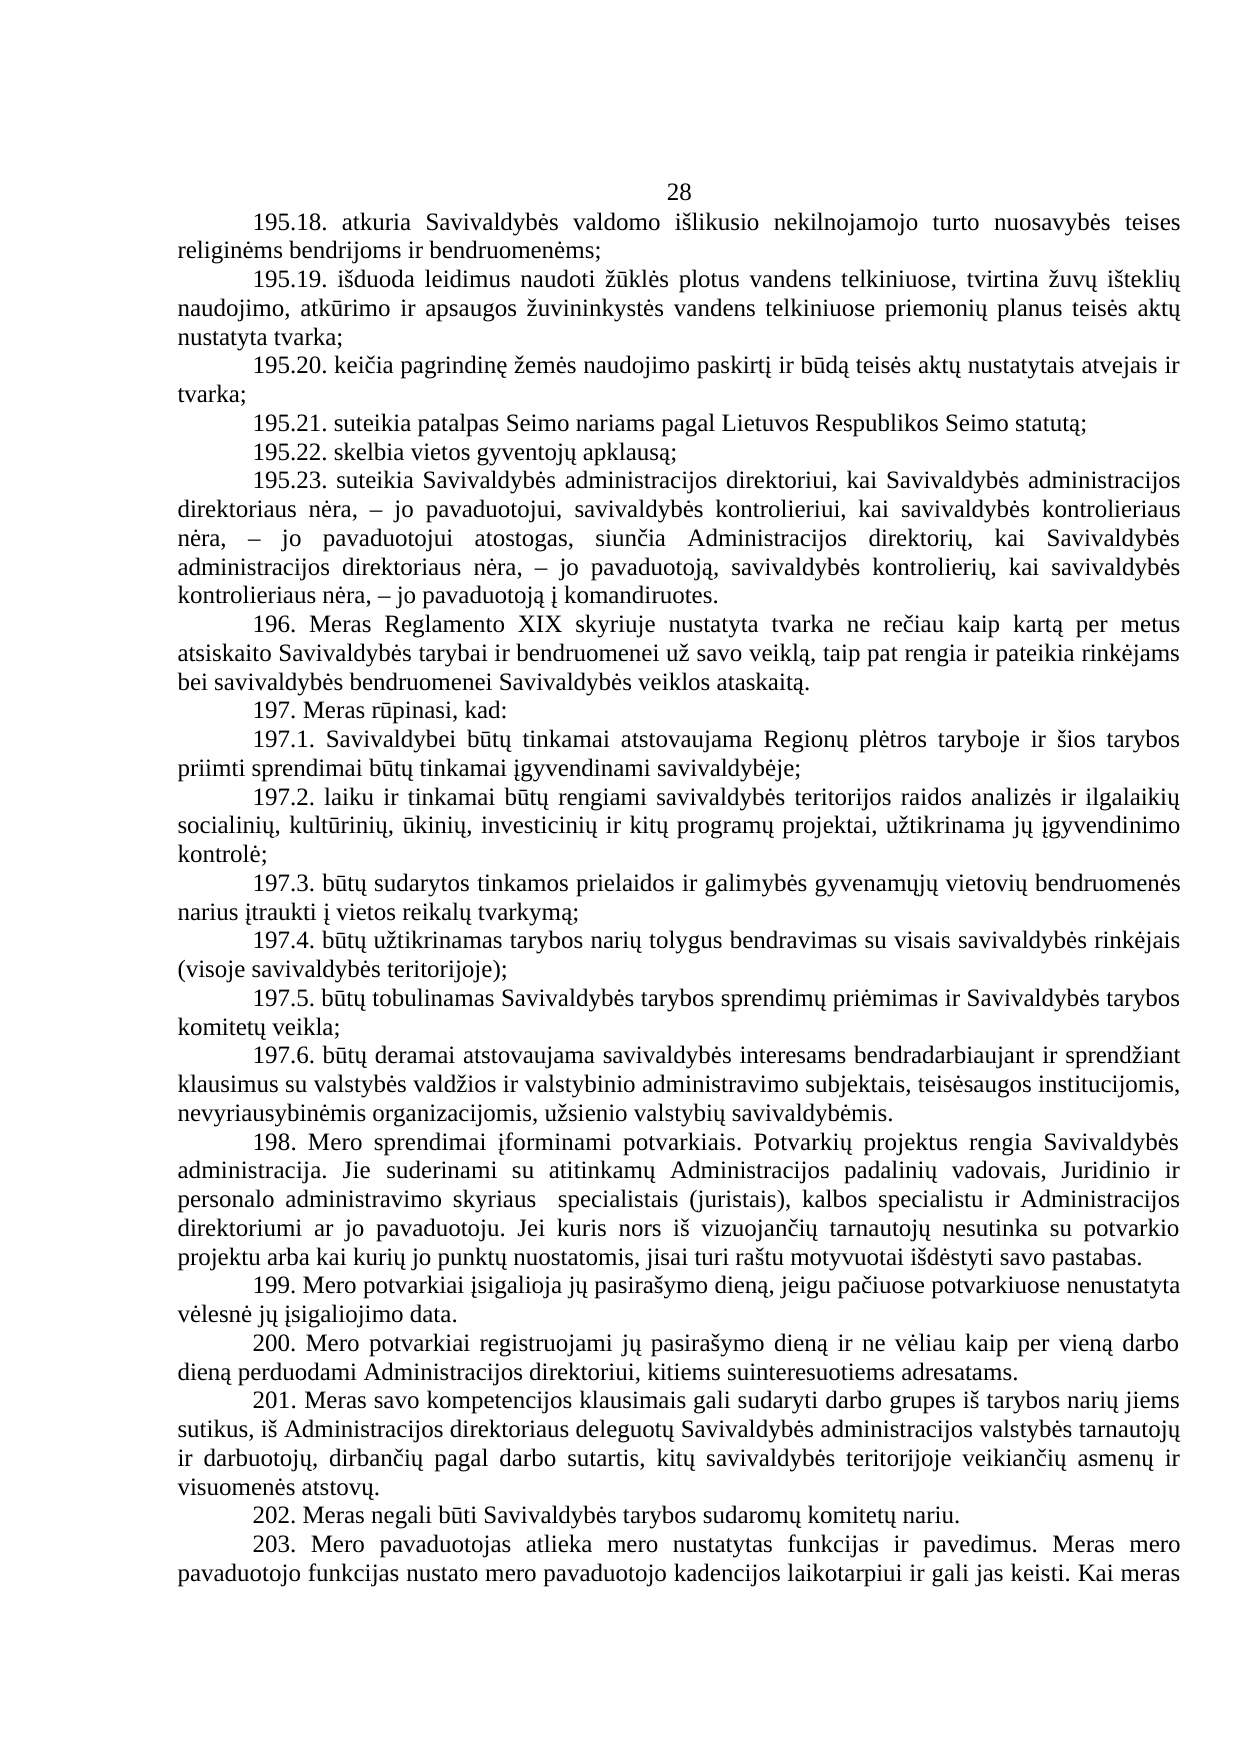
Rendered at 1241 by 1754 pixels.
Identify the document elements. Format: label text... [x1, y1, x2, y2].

text 202. Meras negali būti Savivaldybės tarybos sudaromų komitetų nariu. [177, 1500, 1181, 1529]
text 197.3. būtų sudarytos tinkamos prielaidos ir galimybės gyvenamųjų vietovių bendruomenės narius įtraukti į vietos reikalų tvarkymą; [177, 868, 1181, 925]
text 196. Meras Reglamento XIX skyriuje nustatyta tvarka ne rečiau kaip kartą per metus atsiskaito Savivaldybės tarybai ir bendruomenei už savo veiklą, taip pat rengia ir pateikia rinkėjams bei savivaldybės bendruomenei Savivaldybės veiklos ataskaitą. [177, 609, 1181, 695]
text 197.2. laiku ir tinkamai būtų rengiami savivaldybės teritorijos raidos analizės ir ilgalaikių socialinių, kultūrinių, ūkinių, investicinių ir kitų programų projektai, užtikrinama jų įgyvendinimo kontrolė; [177, 782, 1181, 868]
text 197.4. būtų užtikrinamas tarybos narių tolygus bendravimas su visais savivaldybės rinkėjais (visoje savivaldybės teritorijoje); [177, 925, 1181, 983]
text 195.20. keičia pagrindinę žemės naudojimo paskirtį ir būdą teisės aktų nustatytais atvejais ir tvarka; [177, 350, 1181, 408]
text 197.1. Savivaldybei būtų tinkamai atstovaujama Regionų plėtros taryboje ir šios tarybos priimti sprendimai būtų tinkamai įgyvendinami savivaldybėje; [177, 724, 1181, 782]
text 195.21. suteikia patalpas Seimo nariams pagal Lietuvos Respublikos Seimo statutą; [177, 408, 1181, 437]
text 195.19. išduoda leidimus naudoti žūklės plotus vandens telkiniuose, tvirtina žuvų išteklių naudojimo, atkūrimo ir apsaugos žuvininkystės vandens telkiniuose priemonių planus teisės aktų nustatyta tvarka; [177, 264, 1181, 350]
text 200. Mero potvarkiai registruojami jų pasirašymo dieną ir ne vėliau kaip per vieną darbo dieną perduodami Administracijos direktoriui, kitiems suinteresuotiems adresatams. [177, 1328, 1181, 1385]
text 197.5. būtų tobulinamas Savivaldybės tarybos sprendimų priėmimas ir Savivaldybės tarybos komitetų veikla; [177, 983, 1181, 1040]
text 198. Mero sprendimai įforminami potvarkiais. Potvarkių projektus rengia Savivaldybės administracija. Jie suderinami su atitinkamų Administracijos padalinių vadovais, Juridinio ir personalo administravimo skyriaus specialistais (juristais), kalbos specialistu ir Administracijos direktoriumi ar jo pavaduotoju. Jei kuris nors iš vizuojančių tarnautojų nesutinka su potvarkio projektu arba kai kurių jo punktų nuostatomis, jisai turi raštu motyvuotai išdėstyti savo pastabas. [177, 1127, 1181, 1270]
text 197. Meras rūpinasi, kad: [177, 695, 1181, 724]
text 197.6. būtų deramai atstovaujama savivaldybės interesams bendradarbiaujant ir sprendžiant klausimus su valstybės valdžios ir valstybinio administravimo subjektais, teisėsaugos institucijomis, nevyriausybinėmis organizacijomis, užsienio valstybių savivaldybėmis. [177, 1040, 1181, 1127]
text 203. Mero pavaduotojas atlieka mero nustatytas funkcijas ir pavedimus. Meras mero pavaduotojo funkcijas nustato mero pavaduotojo kadencijos laikotarpiui ir gali jas keisti. Kai meras [177, 1529, 1181, 1587]
text 195.23. suteikia Savivaldybės administracijos direktoriui, kai Savivaldybės administracijos direktoriaus nėra, – jo pavaduotojui, savivaldybės kontrolieriui, kai savivaldybės kontrolieriaus nėra, – jo pavaduotojui atostogas, siunčia Administracijos direktorių, kai Savivaldybės administracijos direktoriaus nėra, – jo pavaduotoją, savivaldybės kontrolierių, kai savivaldybės kontrolieriaus nėra, – jo pavaduotoją į komandiruotes. [177, 465, 1181, 609]
text 195.22. skelbia vietos gyventojų apklausą; [177, 437, 1181, 465]
text 195.18. atkuria Savivaldybės valdomo išlikusio nekilnojamojo turto nuosavybės teises religinėms bendrijoms ir bendruomenėms; [177, 207, 1181, 264]
text 199. Mero potvarkiai įsigalioja jų pasirašymo dieną, jeigu pačiuose potvarkiuose nenustatyta vėlesnė jų įsigaliojimo data. [177, 1270, 1181, 1328]
text 201. Meras savo kompetencijos klausimais gali sudaryti darbo grupes iš tarybos narių jiems sutikus, iš Administracijos direktoriaus deleguotų Savivaldybės administracijos valstybės tarnautojų ir darbuotojų, dirbančių pagal darbo sutartis, kitų savivaldybės teritorijoje veikiančių asmenų ir visuomenės atstovų. [177, 1385, 1181, 1500]
